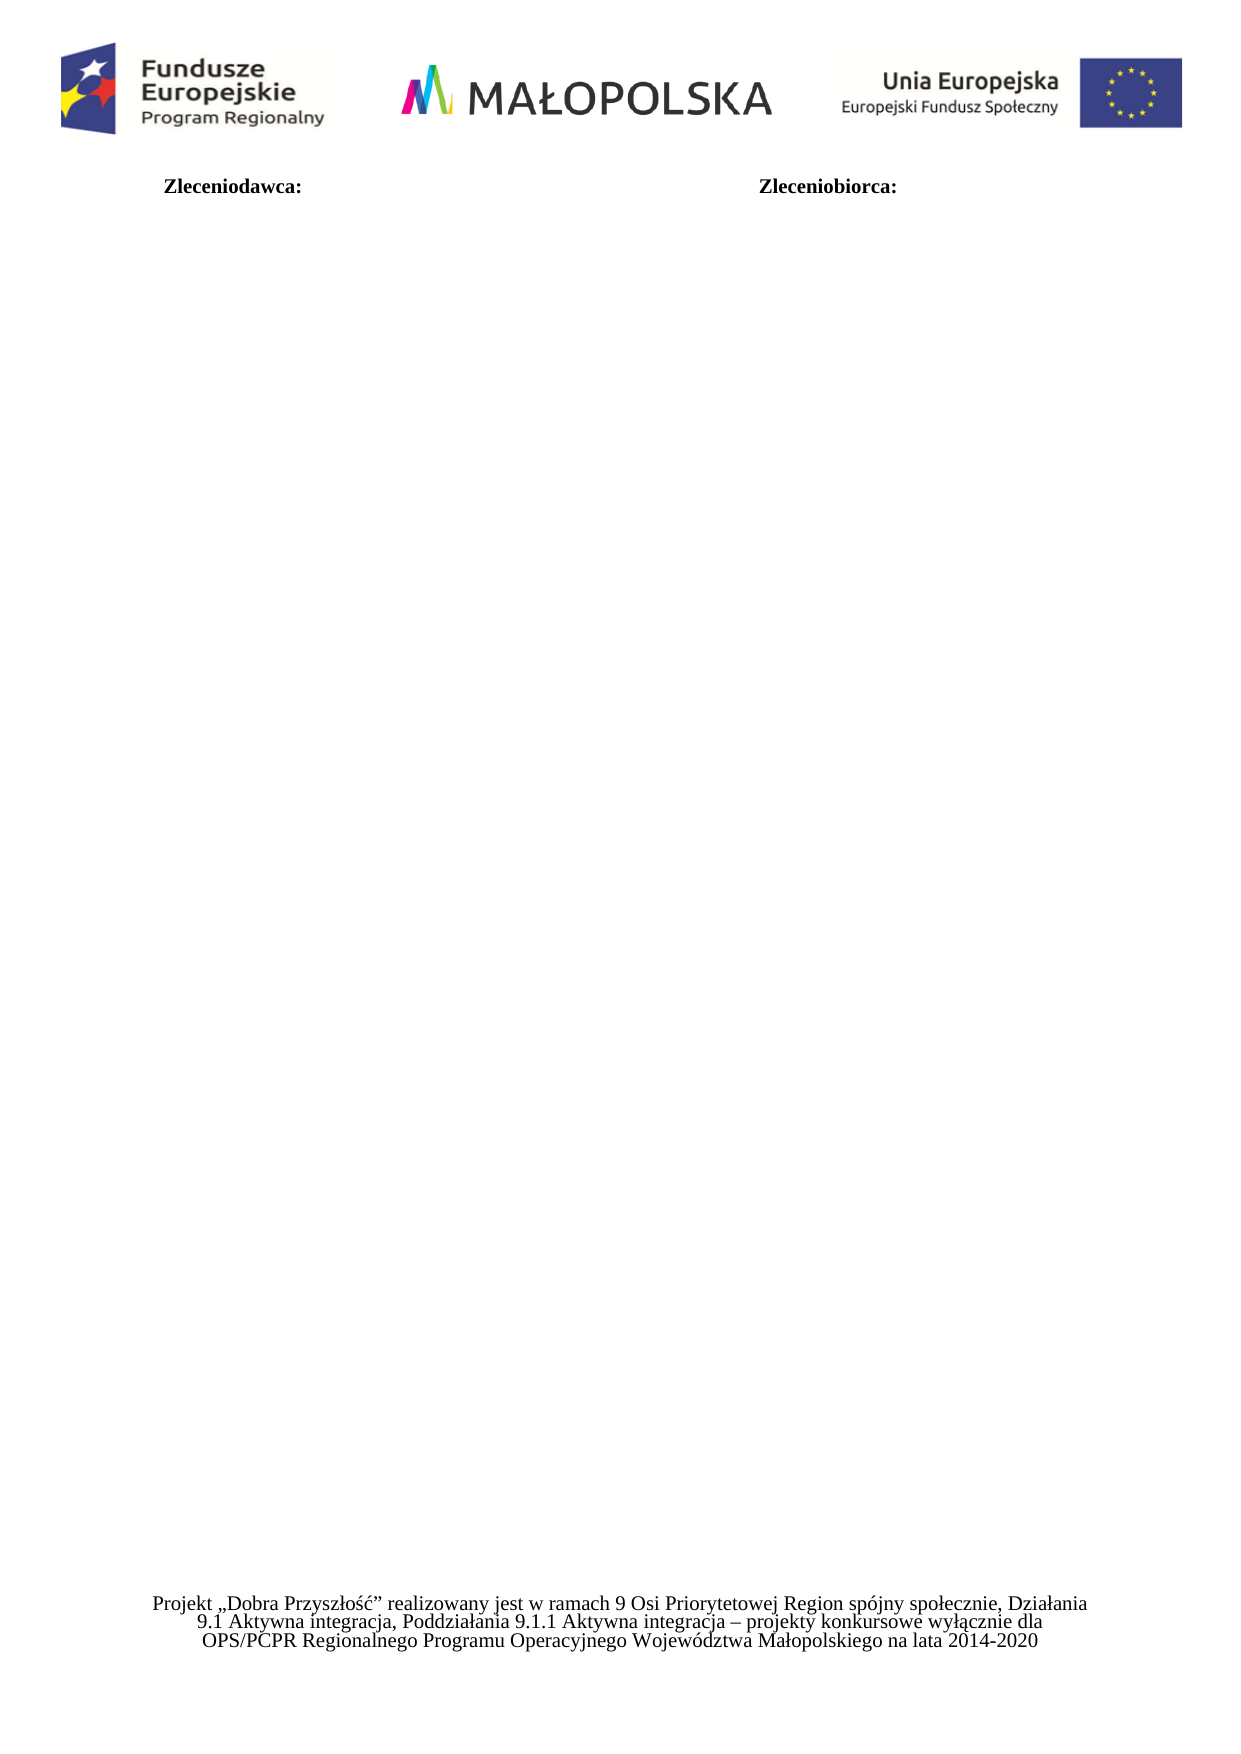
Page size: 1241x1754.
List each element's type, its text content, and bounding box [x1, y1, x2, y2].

text Zleceniodawca: Zleceniobiorca: [148, 174, 1092, 198]
picture [829, 42, 1183, 136]
picture [370, 41, 803, 138]
picture [61, 42, 336, 136]
